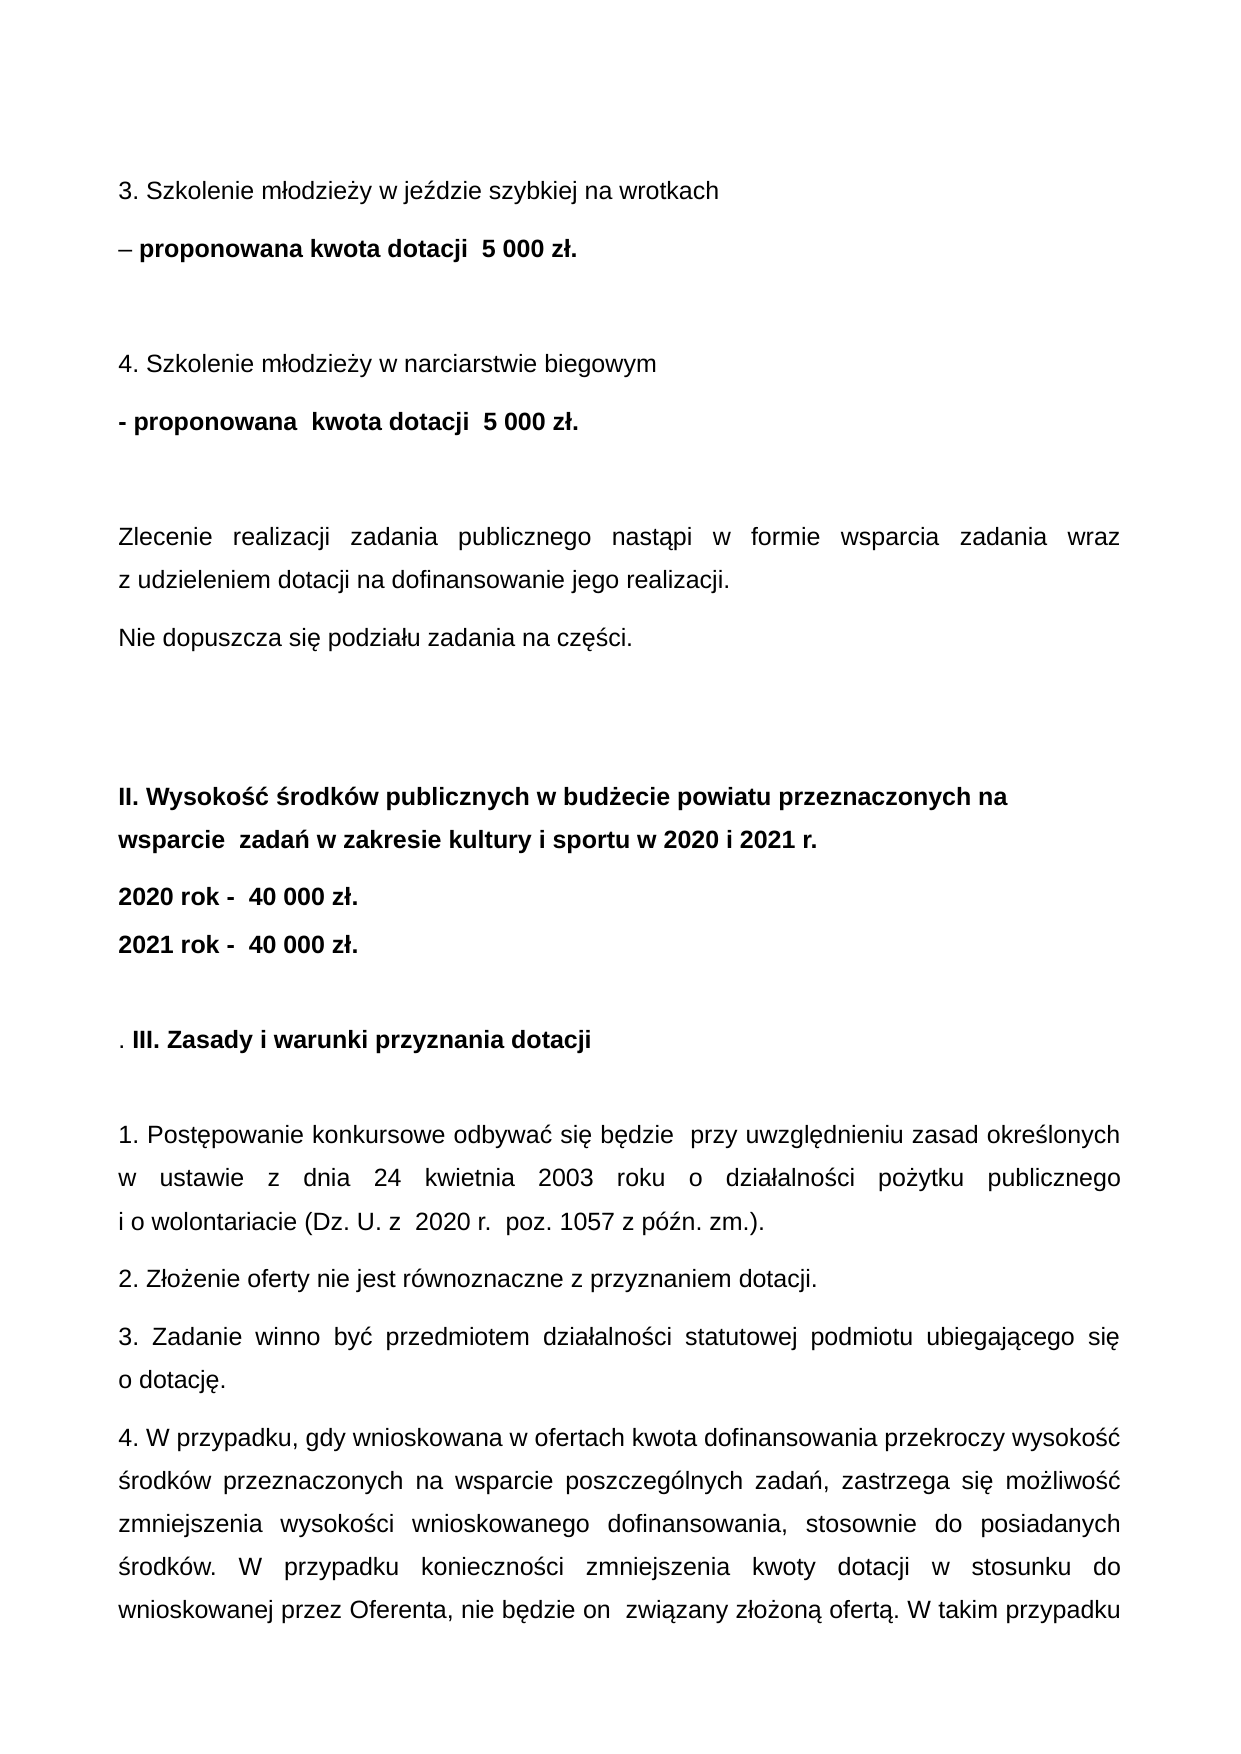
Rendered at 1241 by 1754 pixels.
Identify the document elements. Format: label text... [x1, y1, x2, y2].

text 4. Szkolenie młodzieży w narciarstwie biegowym [118, 349, 1122, 378]
text . III. Zasady i warunki przyznania dotacji [118, 1025, 1122, 1054]
text Nie dopuszcza się podziału zadania na części. [118, 623, 1122, 652]
text Zlecenie realizacji zadania publicznego nastąpi w formie wsparcia zadania wraz z udzieleniem dotacji na dofinansowanie jego realizacji. [118, 522, 1122, 594]
text 3. Zadanie winno być przedmiotem działalności statutowej podmiotu ubiegającego się o dotację. [118, 1322, 1122, 1394]
text 4. W przypadku, gdy wnioskowana w ofertach kwota dofinansowania przekroczy wysokość środków przeznaczonych na wsparcie poszczególnych zadań, zastrzega się możliwość zmniejszenia wysokości wnioskowanego dofinansowania, stosownie do posiadanych środków. W przypadku konieczności zmniejszenia kwoty dotacji w stosunku do wnioskowanej przez Oferenta, nie będzie on związany złożoną ofertą. W takim przypadku [118, 1423, 1122, 1624]
text – proponowana kwota dotacji 5 000 zł. [118, 233, 1122, 262]
text - proponowana kwota dotacji 5 000 zł. [118, 407, 1122, 435]
text 1. Postępowanie konkursowe odbywać się będzie przy uwzględnieniu zasad określonych w ustawie z dnia 24 kwietnia 2003 roku o działalności pożytku publicznego i o wolontariacie (Dz. U. z 2020 r. poz. 1057 z późn. zm.). [118, 1120, 1122, 1235]
text 2021 rok - 40 000 zł. [118, 930, 1122, 959]
text 2. Złożenie oferty nie jest równoznaczne z przyznaniem dotacji. [118, 1264, 1122, 1293]
text 2020 rok - 40 000 zł. [118, 882, 1122, 911]
text 3. Szkolenie młodzieży w jeździe szybkiej na wrotkach [118, 176, 1122, 204]
text II. Wysokość środków publicznych w budżecie powiatu przeznaczonych na wsparcie zadań w zakresie kultury i sportu w 2020 i 2021 r. [118, 781, 1122, 853]
